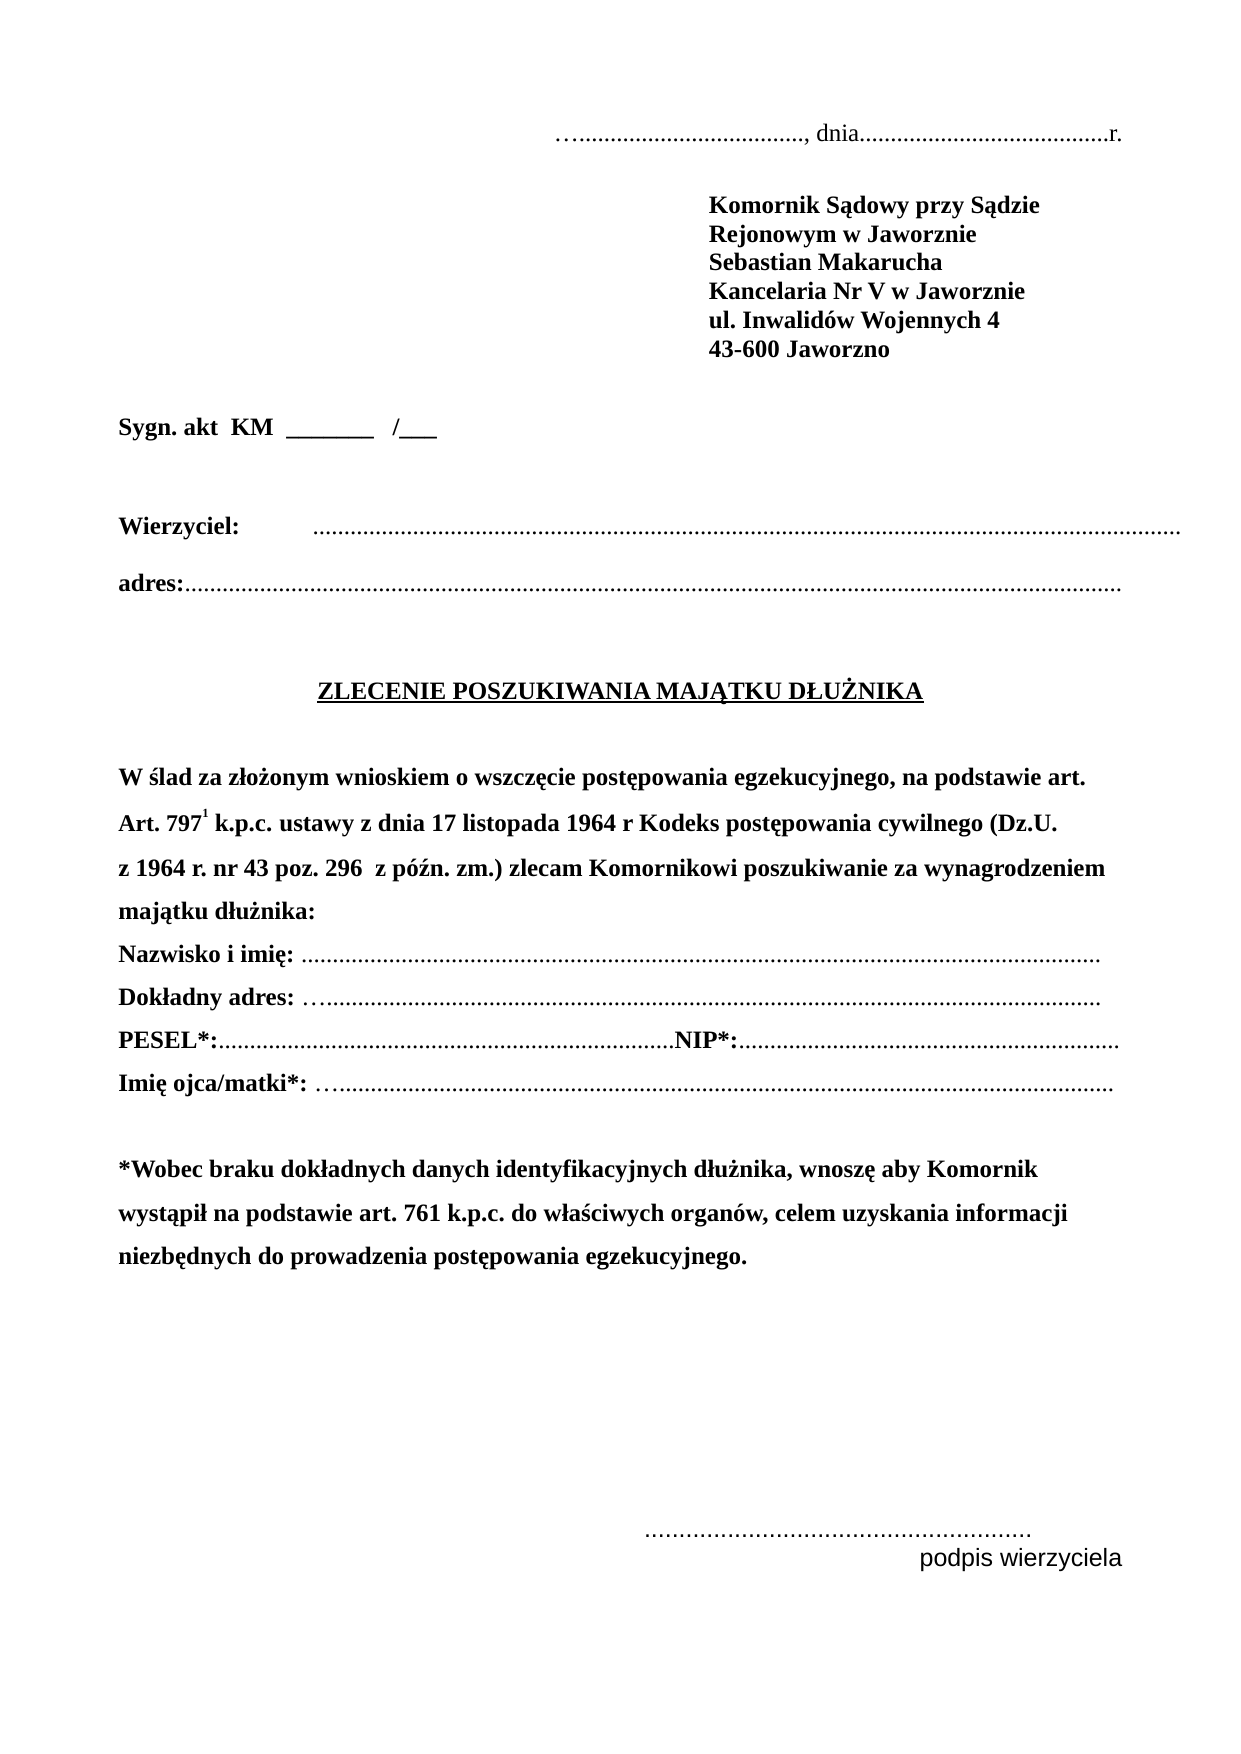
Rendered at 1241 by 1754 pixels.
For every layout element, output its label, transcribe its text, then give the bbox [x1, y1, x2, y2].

text Kancelaria Nr V w Jaworznie [709, 276, 1122, 305]
text ZLECENIE POSZUKIWANIA MAJĄTKU DŁUŻNIKA [118, 676, 1122, 705]
text *Wobec braku dokładnych danych identyfikacyjnych dłużnika, wnoszę aby Komornik wystąpił na podstawie art. 761 k.p.c. do właściwych organów, celem uzyskania informacji niezbędnych do prowadzenia postępowania egzekucyjnego. [118, 1154, 1122, 1269]
text Wierzyciel: ........................................................................................................................................... [118, 511, 1122, 539]
text Sygn. akt KM _______ /___ [118, 412, 1122, 441]
text 43-600 Jaworzno [709, 334, 1122, 362]
text Sebastian Makarucha [709, 247, 1122, 276]
text podpis wierzyciela [118, 1543, 1122, 1571]
text Imię ojca/matki*: …............................................................................................................................ [118, 1068, 1122, 1097]
text W ślad za złożonym wnioskiem o wszczęcie postępowania egzekucyjnego, na podstawie art. Art. 7971 k.p.c. ustawy z dnia 17 listopada 1964 r Kodeks postępowania cywilnego (Dz.U. [118, 762, 1122, 837]
text adres:...................................................................................................................................................... [118, 568, 1122, 597]
text ul. Inwalidów Wojennych 4 [709, 305, 1122, 334]
text Komornik Sądowy przy Sądzie [709, 190, 1122, 219]
text Nazwisko i imię: ................................................................................................................................ [118, 939, 1122, 968]
text PESEL*:.........................................................................NIP*:............................................................. [118, 1025, 1122, 1054]
text …...................................., dnia........................................r. [118, 118, 1122, 147]
text z 1964 r. nr 43 poz. 296 z późn. zm.) zlecam Komornikowi poszukiwanie za wynagrodzeniem majątku dłużnika: [118, 853, 1122, 924]
text Dokładny adres: …............................................................................................................................ [118, 982, 1122, 1011]
text ........................................................ [118, 1514, 1122, 1543]
text Rejonowym w Jaworznie [709, 219, 1122, 247]
